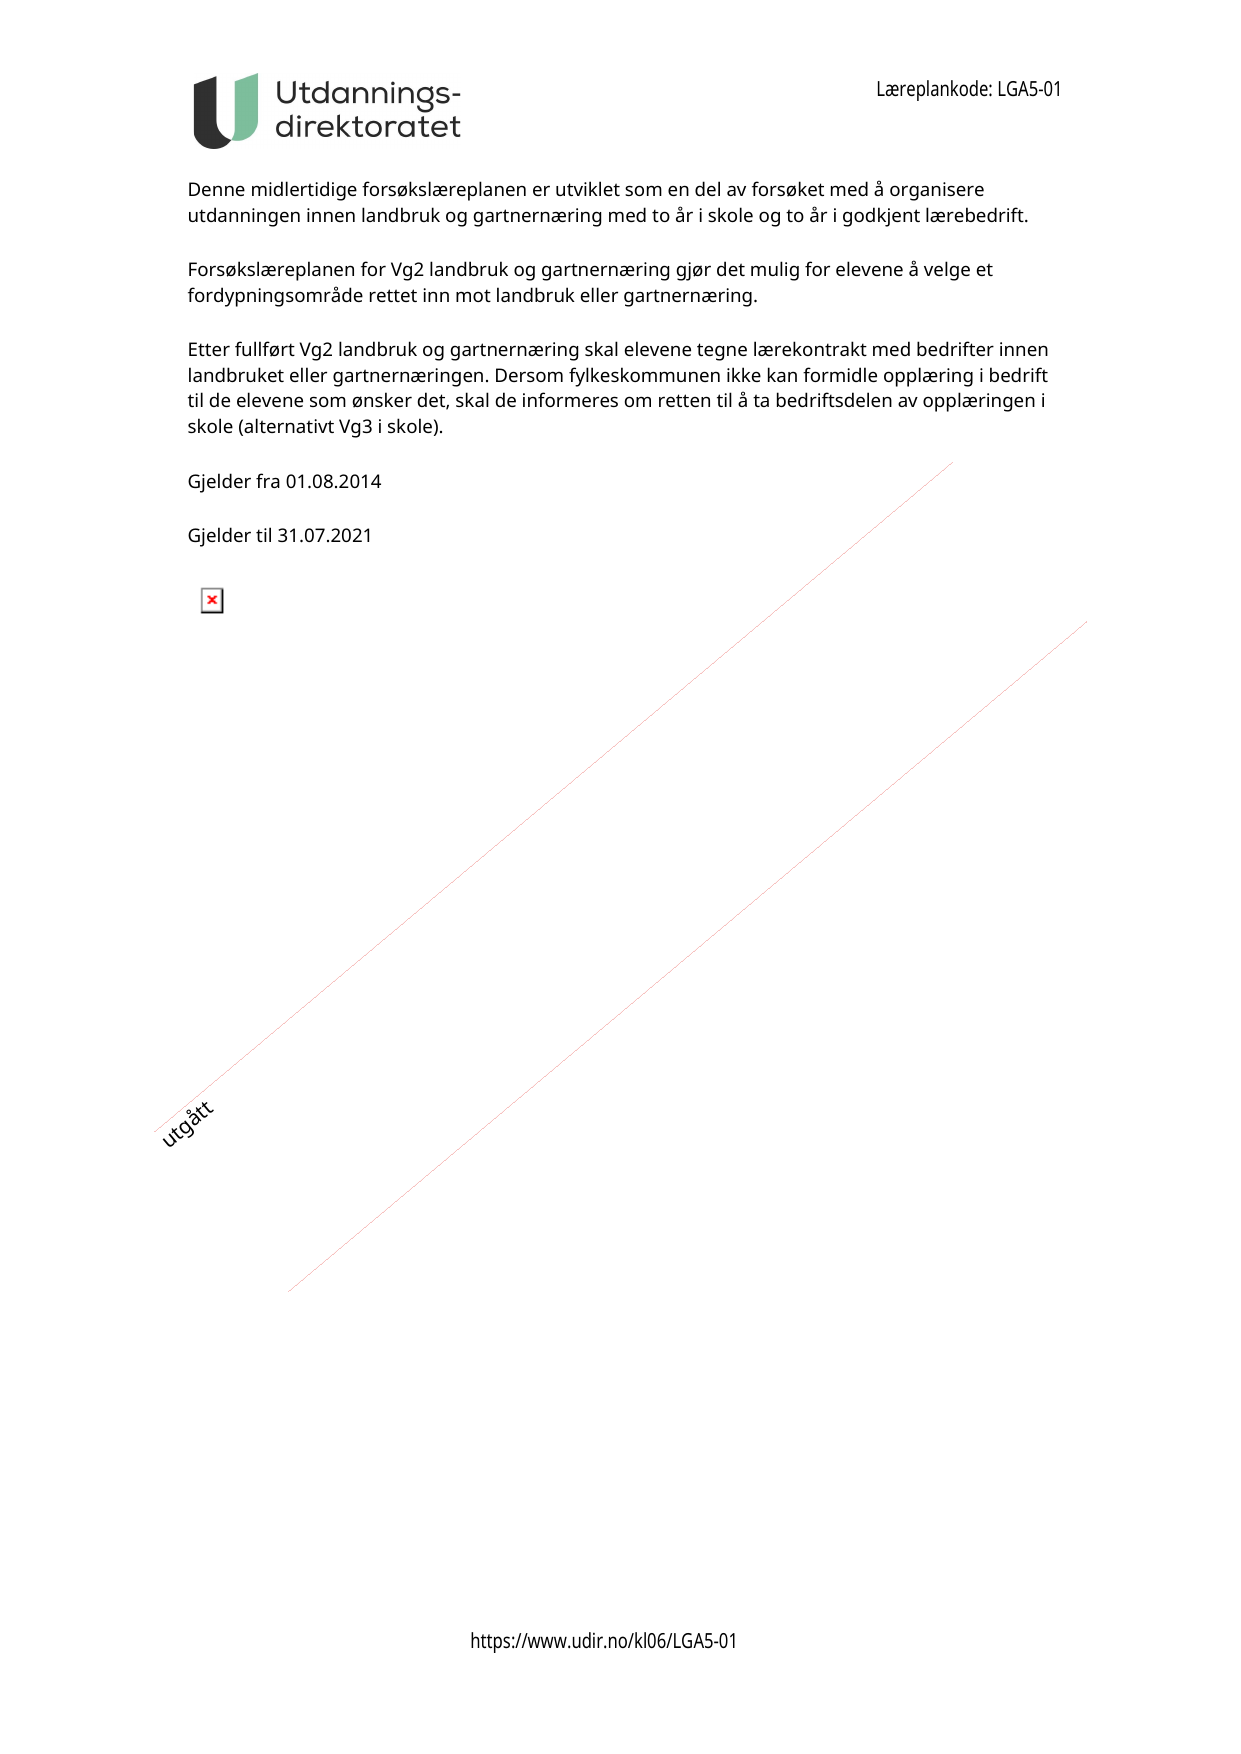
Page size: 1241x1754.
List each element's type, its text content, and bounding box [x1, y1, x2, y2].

text Gjelder fra 01.08.2014 [386, 468, 944, 493]
text Gjelder til 31.07.2021 [378, 523, 878, 548]
text Forsøkslæreplanen for Vg2 landbruk og gartnernæring gjør det mulig for elevene å velge et fordypningsområde rettet inn mot landbruk eller gartnernæring. [758, 257, 1053, 308]
text Gjelder til 31.07.2021 [852, 523, 1053, 548]
picture [193, 73, 461, 149]
text Etter fullført Vg2 landbruk og gartnernæring skal elevene tegne lærekontrakt med bedrifter innen landbruket eller gartnernæringen. Dersom fylkeskommunen ikke kan formidle opplæring i bedrift til de elevene som ønsker det, skal de informeres om retten til å ta bedriftsdelen av opplæringen i skole (alternativt Vg3 i skole). [444, 337, 1053, 439]
text Gjelder fra 01.08.2014 [917, 468, 1053, 493]
picture [187, 577, 238, 628]
